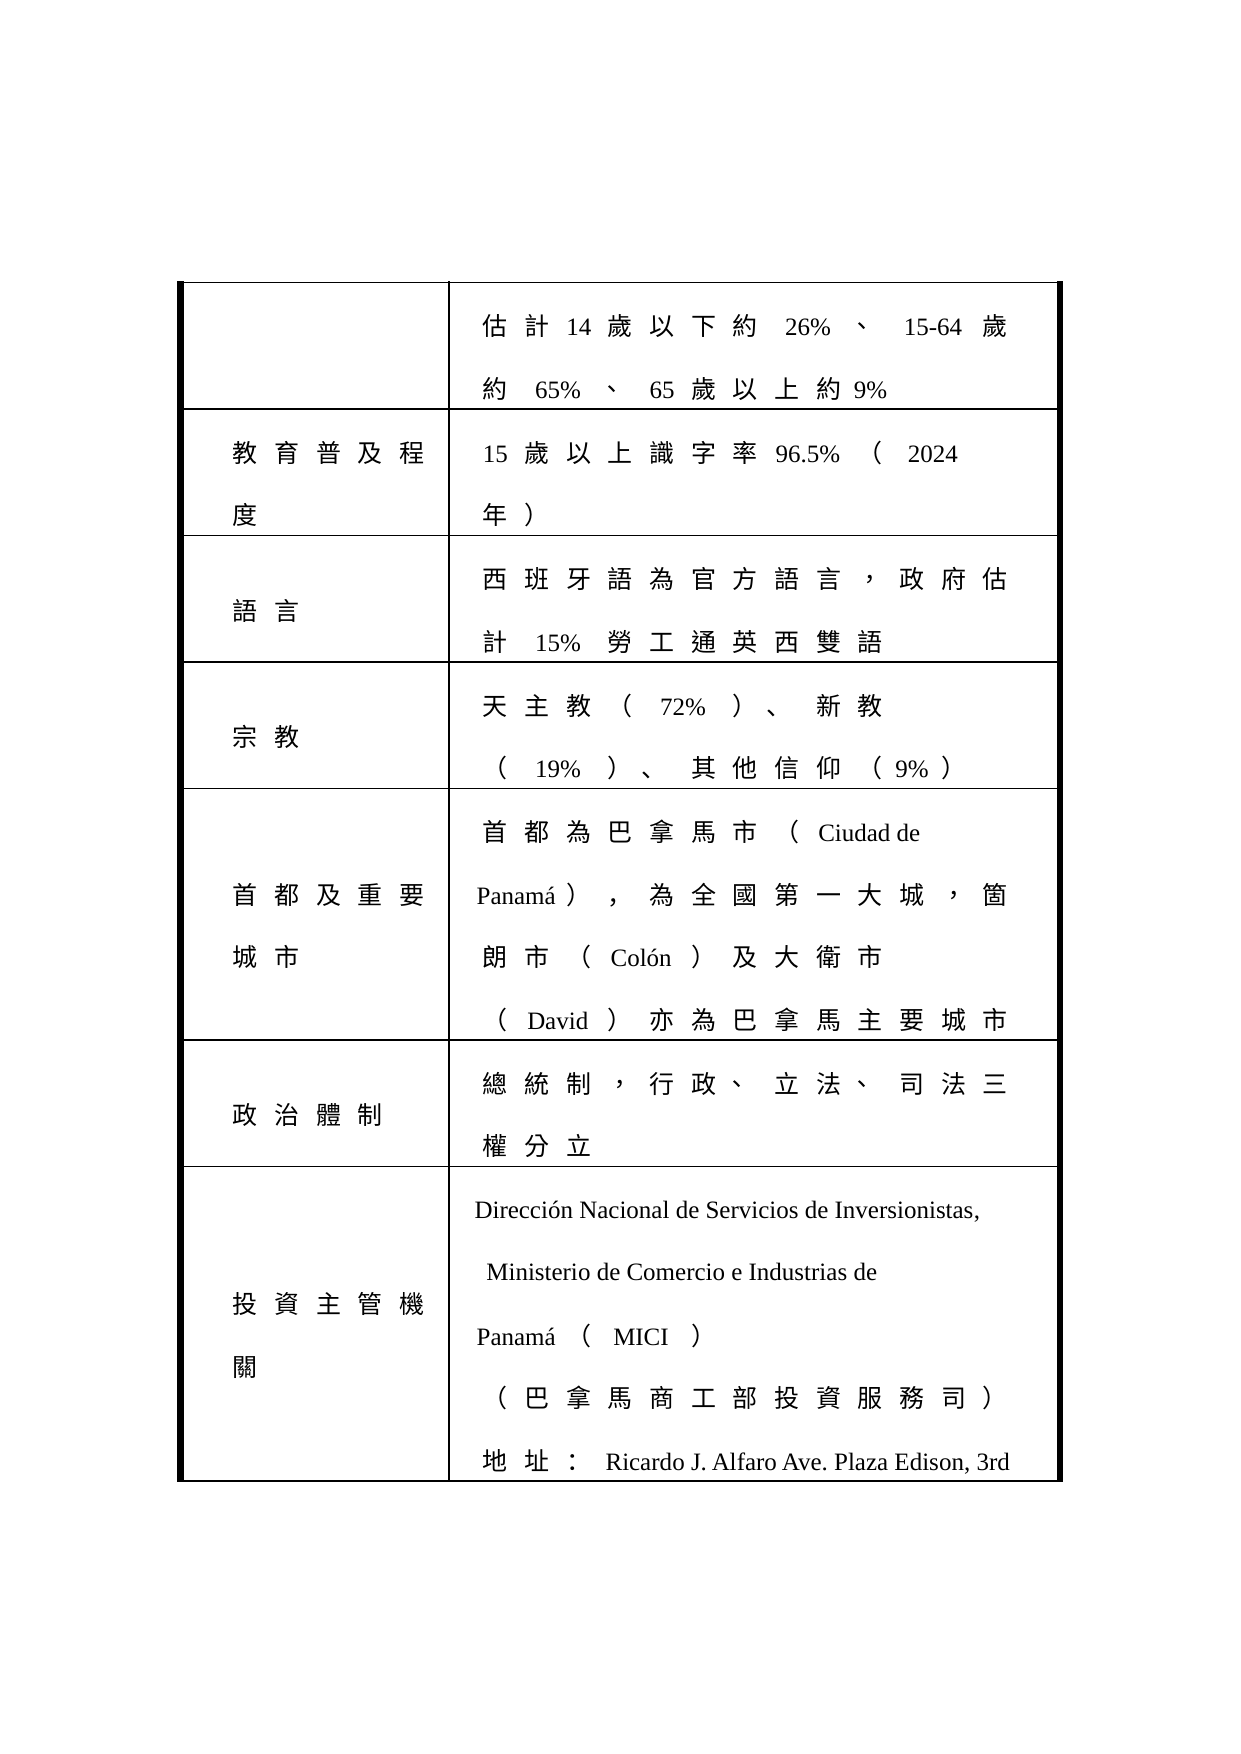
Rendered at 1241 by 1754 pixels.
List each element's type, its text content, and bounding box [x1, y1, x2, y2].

table_cell 西班牙語為官方語言，政府估計15%勞工通英西雙語 [450, 536, 1057, 661]
table_cell Dirección Nacional de Servicios de Inversionistas, Ministerio de Comercio e Industrias de Panamá（MICI） （巴拿馬商工部投資服務司） 地址：Ricardo J. Alfaro Ave. Plaza Edison, 3rd [450, 1167, 1057, 1480]
table_cell 首都及重要城市 [184, 789, 448, 1039]
table_cell 天主教（72%）、新教（19%）、其他信仰（9%） [450, 663, 1057, 788]
table_cell 宗教 [184, 663, 448, 788]
table_cell 語言 [184, 536, 448, 661]
table_cell [184, 283, 448, 408]
table_cell 投資主管機關 [184, 1167, 448, 1480]
table_cell 總統制，行政、立法、司法三權分立 [450, 1041, 1057, 1166]
table_cell 首都為巴拿馬市（Ciudad de Panamá），為全國第一大城，箇朗市（Colón）及大衛市（David）亦為巴拿馬主要城市 [450, 789, 1057, 1039]
table_cell 政治體制 [184, 1041, 448, 1166]
table_cell 15歲以上識字率96.5%（2024年） [450, 410, 1057, 534]
table_cell 估計14歲以下約26%、15-64歲約65%、65歲以上約9% [450, 283, 1057, 408]
table_cell 教育普及程度 [184, 410, 448, 534]
